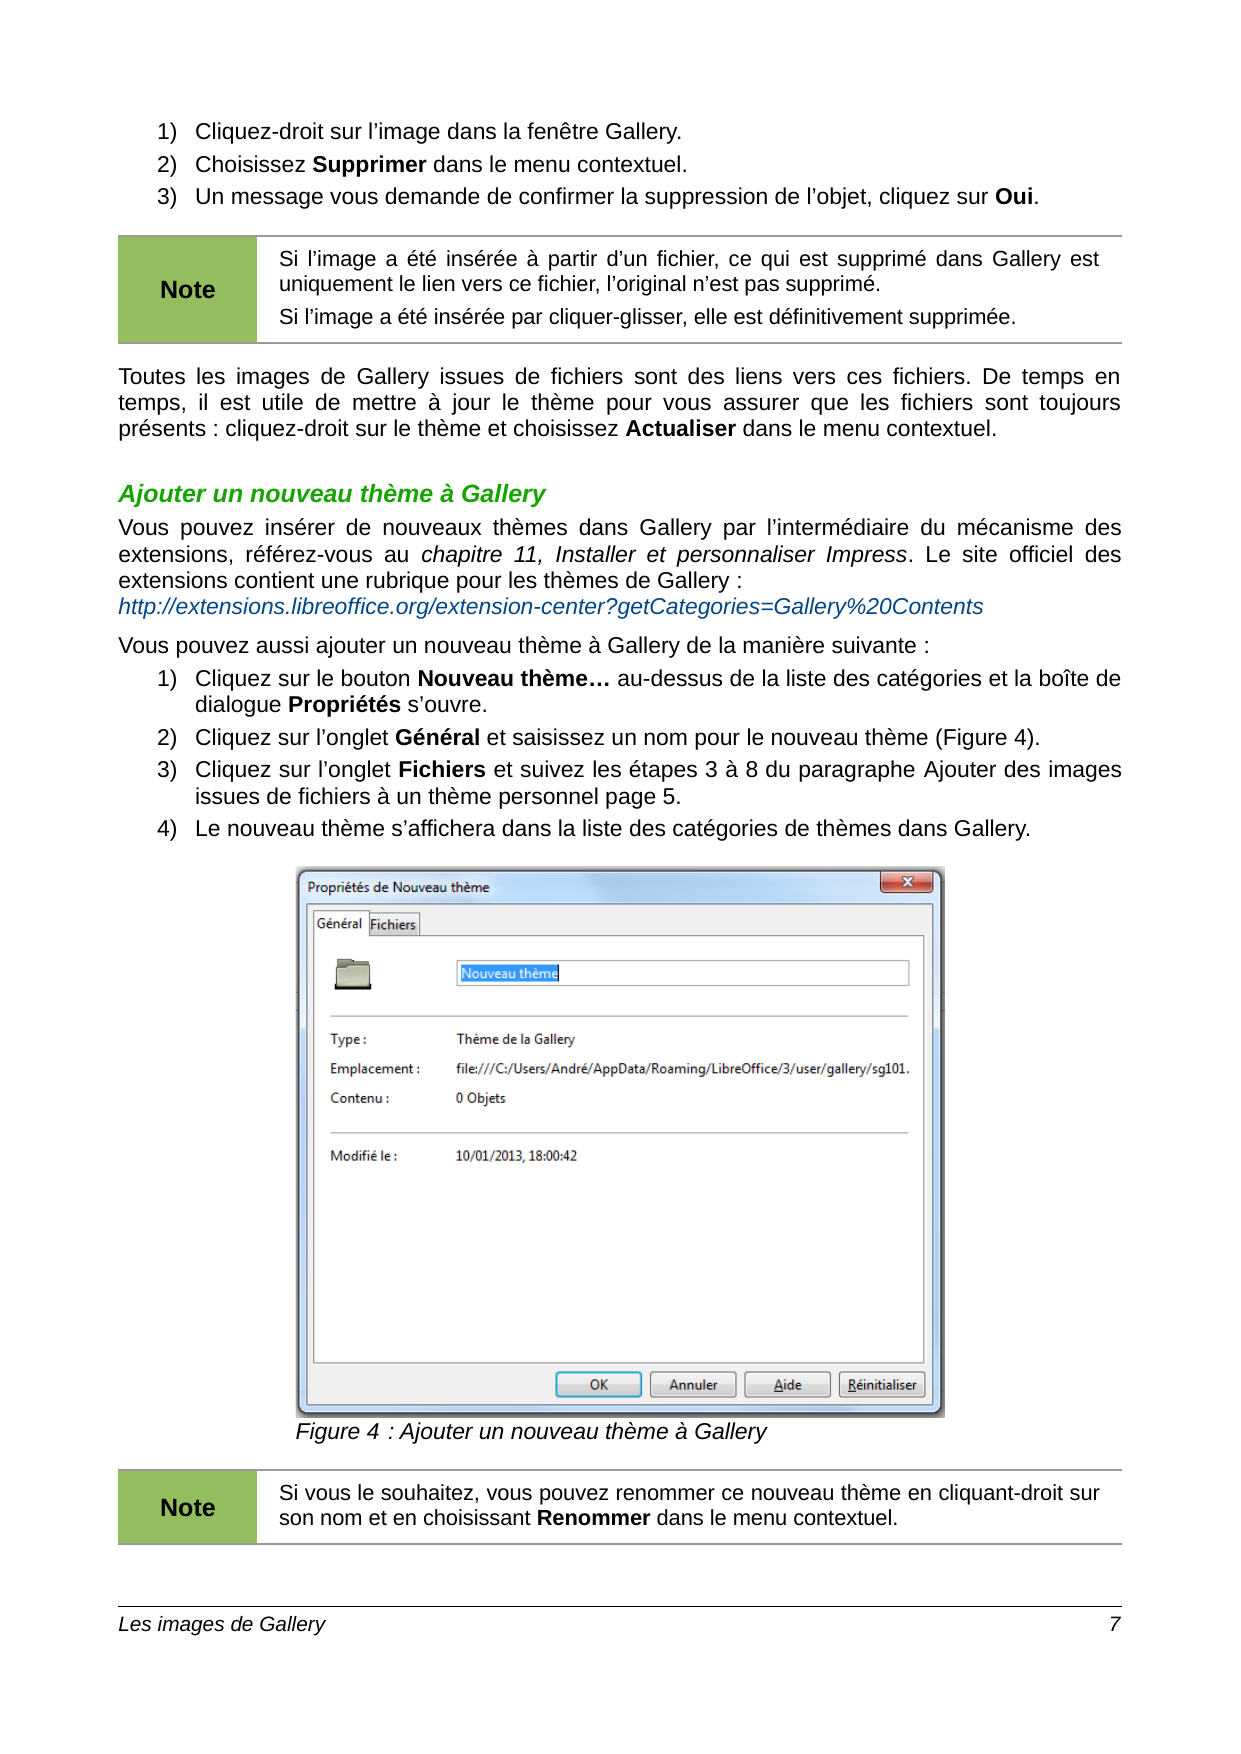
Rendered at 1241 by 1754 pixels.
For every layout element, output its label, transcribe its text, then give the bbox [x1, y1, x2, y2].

table_header Si vous le souhaitez, vous pouvez renommer ce nouveau thème en cliquant-droit sur son nom et en choisissant Renommer dans le menu contextuel. [258, 1471, 1122, 1543]
table_header Note [118, 237, 257, 342]
table_header Si l’image a été insérée à partir d’un fichier, ce qui est supprimé dans Gallery est uniquement le lien vers ce fichier, l’original n’est pas supprimé. Si l’image a été insérée par cliquer-glisser, elle est définitivement supprimée. [258, 237, 1122, 342]
subtitle Ajouter un nouveau thème à Gallery [118, 479, 1122, 508]
text Vous pouvez insérer de nouveaux thèmes dans Gallery par l’intermédiaire du mécanisme des extensions, référez-vous au chapitre 11, Installer et personnaliser Impress. Le site officiel des extensions contient une rubrique pour les thèmes de Gallery : http://extensions.libreoffice.org/extension-center?getCategories=Gallery%20Contents [118, 514, 1122, 619]
list Le nouveau thème s’affichera dans la liste des catégories de thèmes dans Gallery. [177, 815, 1122, 842]
list Cliquez sur l’onglet Général et saisissez un nom pour le nouveau thème (Figure 4). [177, 724, 1122, 750]
text Toutes les images de Gallery issues de fichiers sont des liens vers ces fichiers. De temps en temps, il est utile de mettre à jour le thème pour vous assurer que les fichiers sont toujours présents : cliquez-droit sur le thème et choisissez Actualiser dans le menu contextuel. [118, 363, 1122, 442]
list Vous pouvez aussi ajouter un nouveau thème à Gallery de la manière suivante : [118, 632, 1122, 658]
table_header Note [118, 1471, 257, 1543]
list Cliquez sur l’onglet Fichiers et suivez les étapes 3 à 8 du paragraphe Ajouter des images issues de fichiers à un thème personnel page 5. [177, 756, 1122, 809]
list Cliquez sur le bouton Nouveau thème… au-dessus de la liste des catégories et la boîte de dialogue Propriétés s’ouvre. [177, 665, 1122, 718]
text Figure 4 : Ajouter un nouveau thème à Gallery [295, 1418, 945, 1444]
list Un message vous demande de confirmer la suppression de l’objet, cliquez sur Oui. [177, 183, 1122, 210]
list Choisissez Supprimer dans le menu contextuel. [177, 151, 1122, 177]
list Cliquez-droit sur l’image dans la fenêtre Gallery. [177, 118, 1122, 144]
picture [295, 866, 945, 1418]
